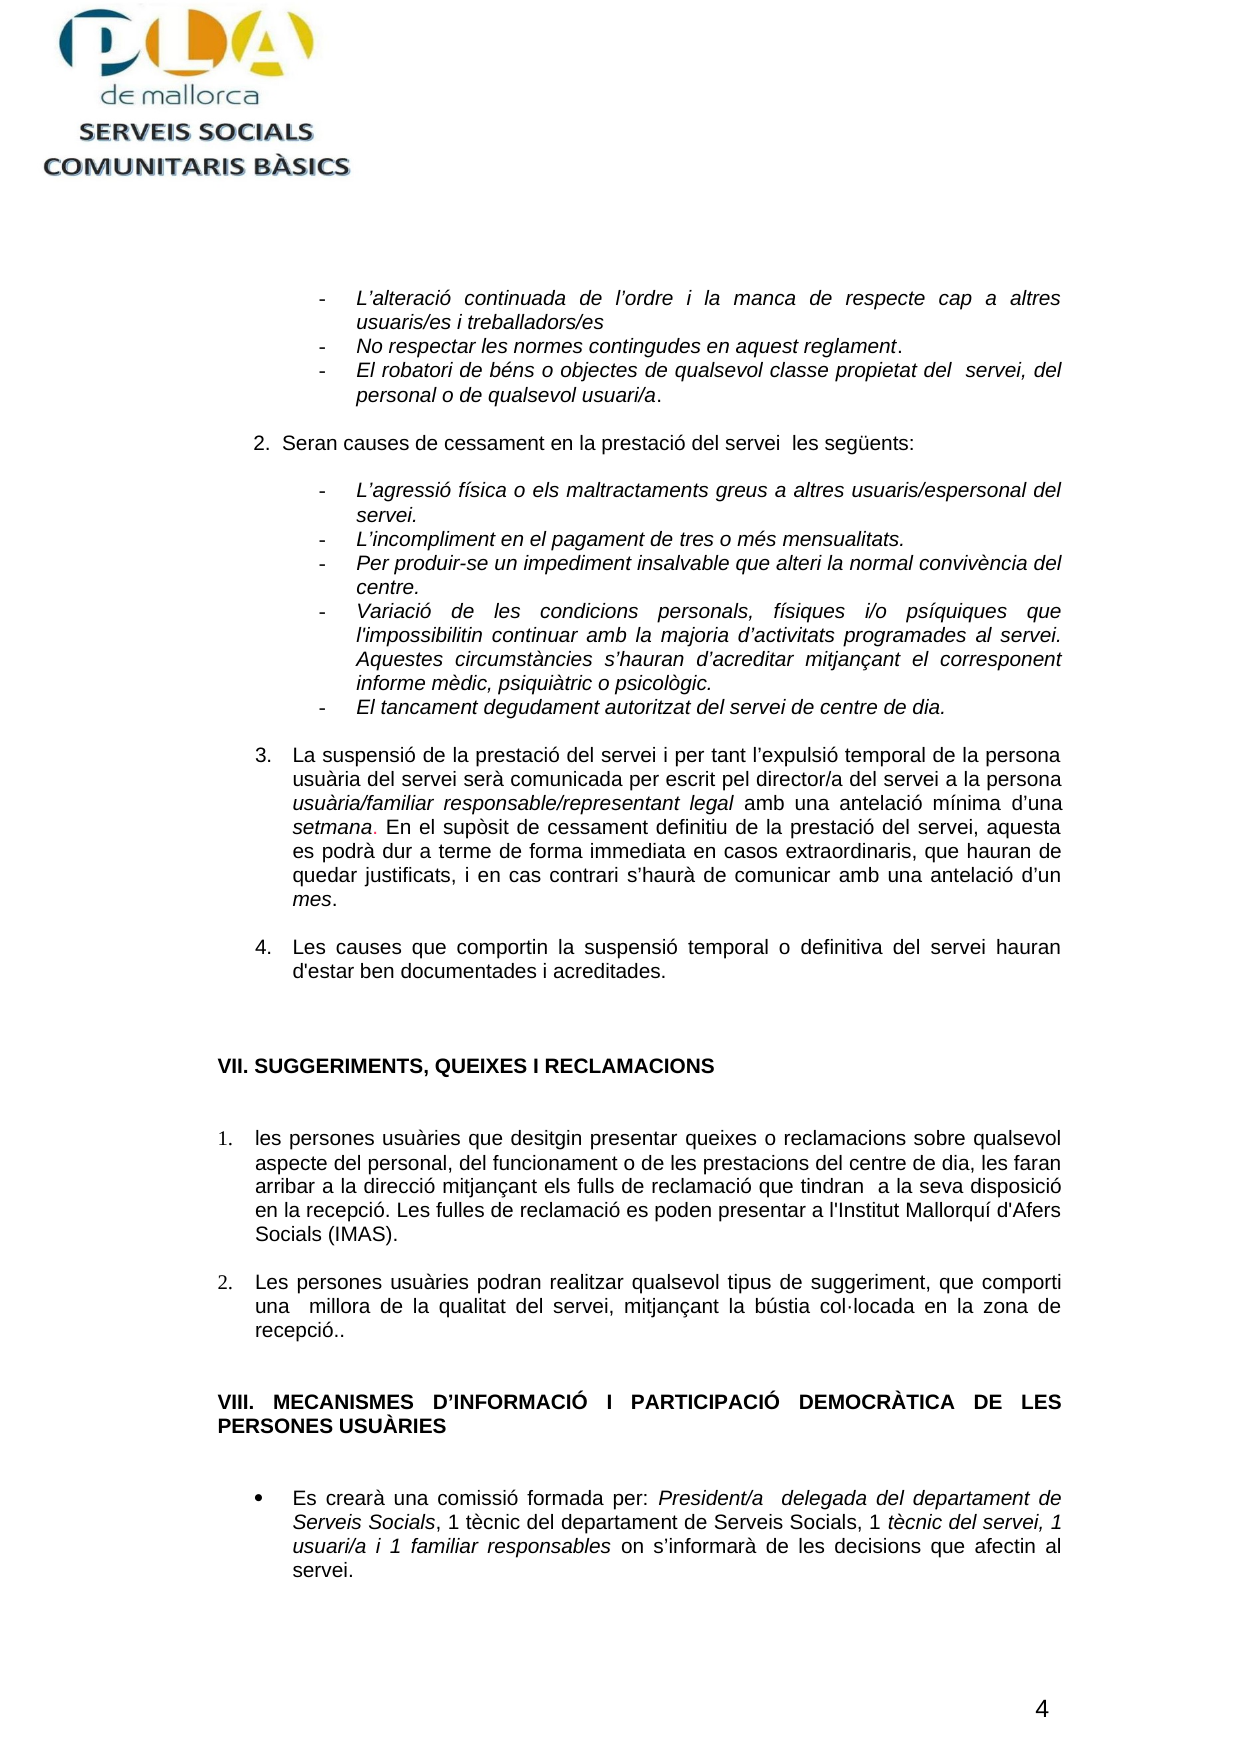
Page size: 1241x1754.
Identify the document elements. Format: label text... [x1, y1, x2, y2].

text VII. SUGGERIMENTS, QUEIXES I RECLAMACIONS [217, 1054, 1062, 1078]
list Les persones usuàries podran realitzar qualsevol tipus de suggeriment, que comporti una millora de la qualitat del servei, mitjançant la bústia col·locada en la zona de recepció.. [217, 1270, 1062, 1342]
list La suspensió de la prestació del servei i per tant l’expulsió temporal de la persona usuària del servei serà comunicada per escrit pel director/a del servei a la persona usuària/familiar responsable/representant legal amb una antelació mínima d’una setmana. En el supòsit de cessament definitiu de la prestació del servei, aquesta es podrà dur a terme de forma immediata en casos extraordinaris, que hauran de quedar justificats, i en cas contrari s’haurà de comunicar amb una antelació d’un mes. [255, 743, 1062, 911]
list No respectar les normes contingudes en aquest reglament. [319, 334, 1062, 358]
list Les causes que comportin la suspensió temporal o definitiva del servei hauran d'estar ben documentades i acreditades. [255, 934, 1062, 982]
list Es crearà una comissió formada per: President/a delegada del departament de Serveis Socials, 1 tècnic del departament de Serveis Socials, 1 tècnic del servei, 1 usuari/a i 1 familiar responsables on s’informarà de les decisions que afectin al servei. [255, 1486, 1062, 1582]
text 2. Seran causes de cessament en la prestació del servei les següents: [217, 430, 1062, 454]
list L’agressió física o els maltractaments greus a altres usuaris/espersonal del servei. [319, 478, 1062, 526]
list L’alteració continuada de l’ordre i la manca de respecte cap a altres usuaris/es i treballadors/es [319, 286, 1062, 334]
list Per produir-se un impediment insalvable que alteri la normal convivència del centre. [319, 551, 1062, 599]
list Variació de les condicions personals, físiques i/o psíquiques que l'impossibilitin continuar amb la majoria d’activitats programades al servei. Aquestes circumstàncies s’hauran d’acreditar mitjançant el corresponent informe mèdic, psiquiàtric o psicològic. [319, 599, 1062, 695]
picture [0, 0, 373, 193]
text VIII. MECANISMES D’INFORMACIÓ I PARTICIPACIÓ DEMOCRÀTICA DE LES PERSONES USUÀRIES [217, 1390, 1062, 1438]
list les persones usuàries que desitgin presentar queixes o reclamacions sobre qualsevol aspecte del personal, del funcionament o de les prestacions del centre de dia, les faran arribar a la direcció mitjançant els fulls de reclamació que tindran a la seva disposició en la recepció. Les fulles de reclamació es poden presentar a l'Institut Mallorquí d'Afers Socials (IMAS). [217, 1126, 1062, 1246]
list El tancament degudament autoritzat del servei de centre de dia. [319, 695, 1062, 719]
list L’incompliment en el pagament de tres o més mensualitats. [319, 526, 1062, 551]
list El robatori de béns o objectes de qualsevol classe propietat del servei, del personal o de qualsevol usuari/a. [319, 358, 1062, 406]
